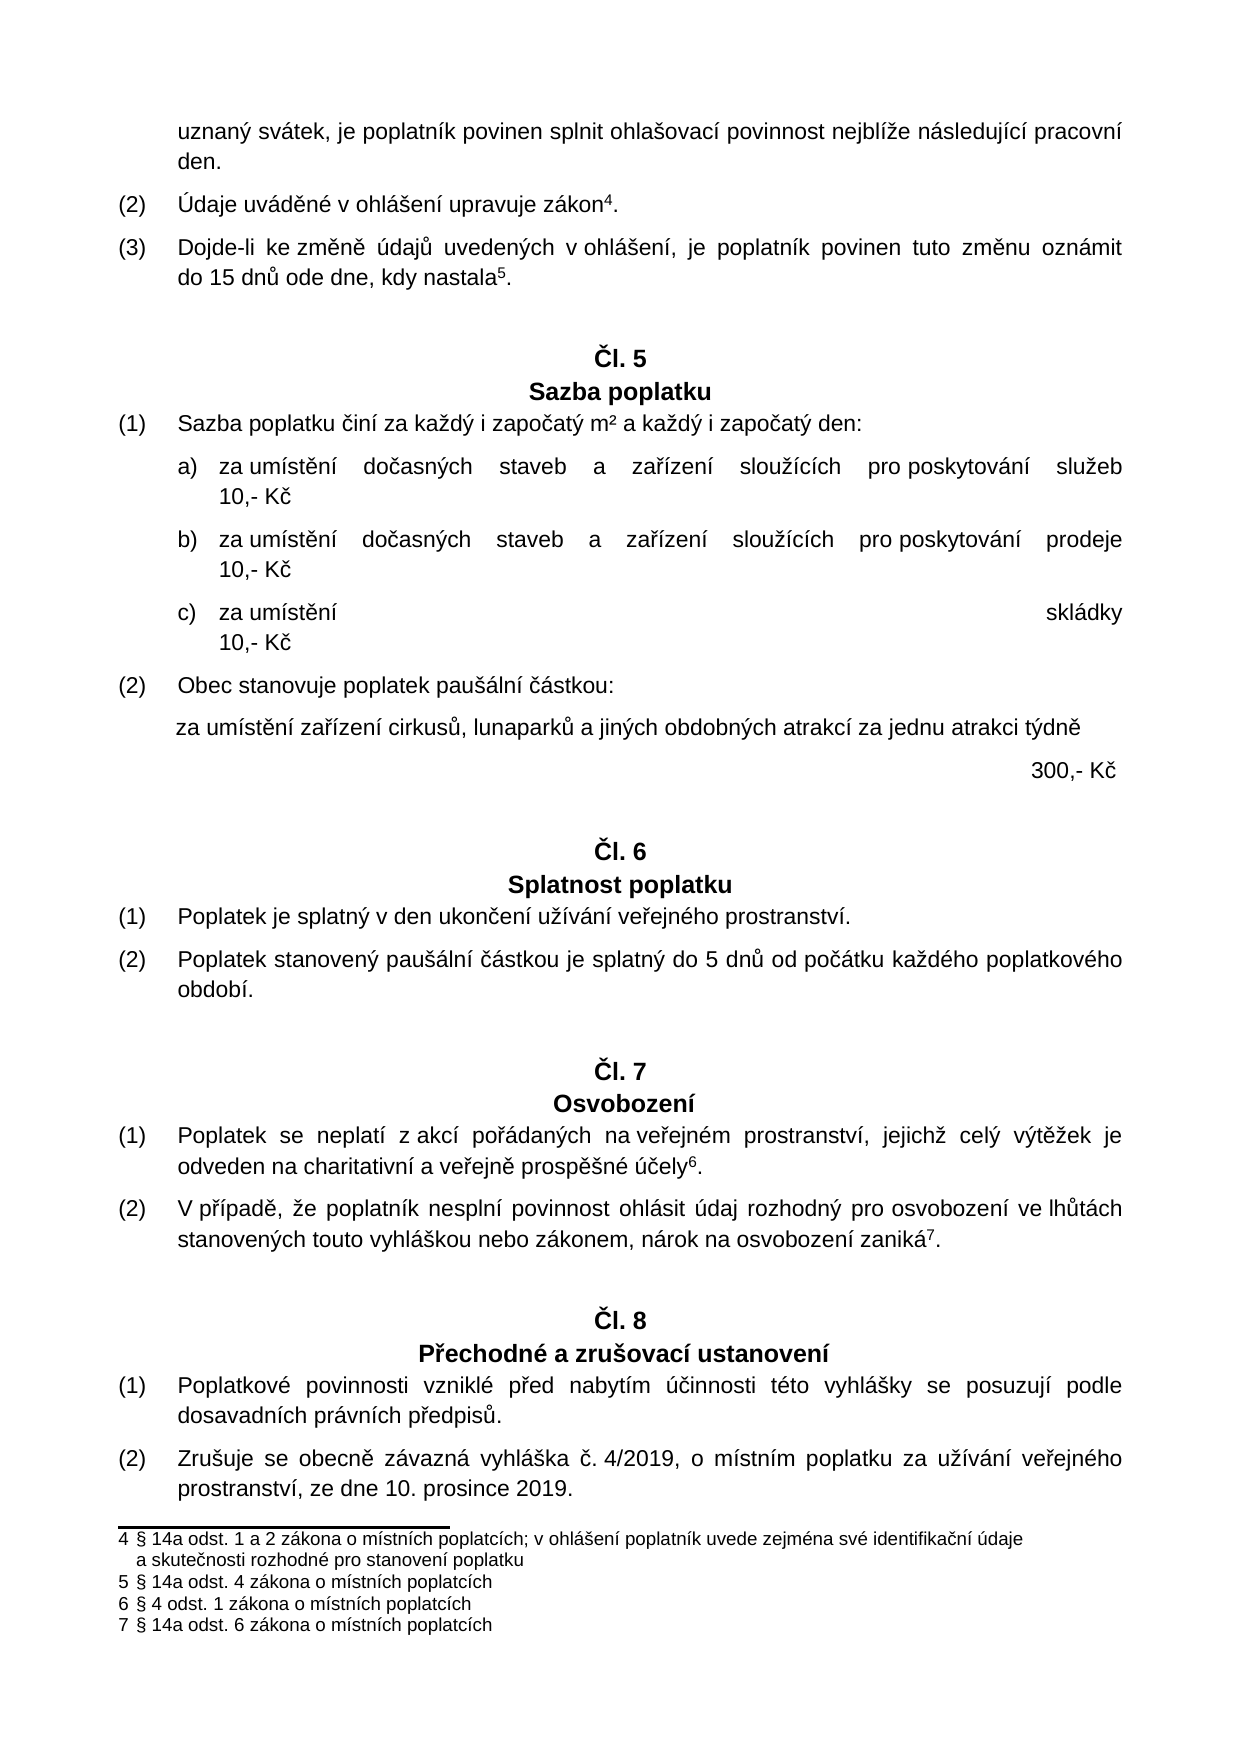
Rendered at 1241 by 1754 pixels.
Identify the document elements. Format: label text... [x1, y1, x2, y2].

text 300,- Kč [118, 757, 1122, 783]
text za umístění zařízení cirkusů, lunaparků a jiných obdobných atrakcí za jednu atrakci týdně [118, 714, 1122, 741]
list za umístění dočasných staveb a zařízení sloužících pro poskytování služeb 10,- Kč [177, 453, 1122, 509]
list Sazba poplatku činí za každý i započatý m² a každý i započatý den: [118, 410, 1122, 437]
subtitle Čl. 8 Přechodné a zrušovací ustanovení [118, 1306, 1122, 1368]
list Poplatek stanovený paušální částkou je splatný do 5 dnů od počátku každého poplatkového období. [118, 946, 1122, 1003]
list § 14a odst. 4 zákona o místních poplatcích [118, 1571, 1122, 1592]
subtitle Čl. 5 Sazba poplatku [118, 344, 1122, 406]
list § 14a odst. 6 zákona o místních poplatcích [118, 1614, 1122, 1635]
subtitle Čl. 7 Osvobození [118, 1056, 1122, 1118]
subtitle Čl. 6 Splatnost poplatku [118, 837, 1122, 899]
list Dojde-li ke změně údajů uvedených v ohlášení, je poplatník povinen tuto změnu oznámit do 15 dnů ode dne, kdy nastala. [118, 234, 1122, 290]
list Poplatek se neplatí z akcí pořádaných na veřejném prostranství, jejichž celý výtěžek je odveden na charitativní a veřejně prospěšné účely. [118, 1122, 1122, 1179]
list § 4 odst. 1 zákona o místních poplatcích [118, 1592, 1122, 1614]
list za umístění dočasných staveb a zařízení sloužících pro poskytování prodeje 10,- Kč [177, 526, 1122, 582]
list Poplatkové povinnosti vzniklé před nabytím účinnosti této vyhlášky se posuzují podle dosavadních právních předpisů. [118, 1372, 1122, 1428]
list uznaný svátek, je poplatník povinen splnit ohlašovací povinnost nejblíže následující pracovní den. [118, 118, 1122, 175]
list Poplatek je splatný v den ukončení užívání veřejného prostranství. [118, 903, 1122, 930]
list § 14a odst. 1 a 2 zákona o místních poplatcích; v ohlášení poplatník uvede zejména své identifikační údaje a skutečnosti rozhodné pro stanovení poplatku [118, 1528, 1122, 1571]
list Zrušuje se obecně závazná vyhláška č. 4/2019, o místním poplatku za užívání veřejného prostranství, ze dne 10. prosince 2019. [118, 1445, 1122, 1501]
list Údaje uváděné v ohlášení upravuje zákon. [118, 191, 1122, 217]
list V případě, že poplatník nesplní povinnost ohlásit údaj rozhodný pro osvobození ve lhůtách stanovených touto vyhláškou nebo zákonem, nárok na osvobození zaniká. [118, 1195, 1122, 1252]
list Obec stanovuje poplatek paušální částkou: [118, 672, 1122, 698]
list za umístění skládky 10,- Kč [177, 599, 1122, 655]
